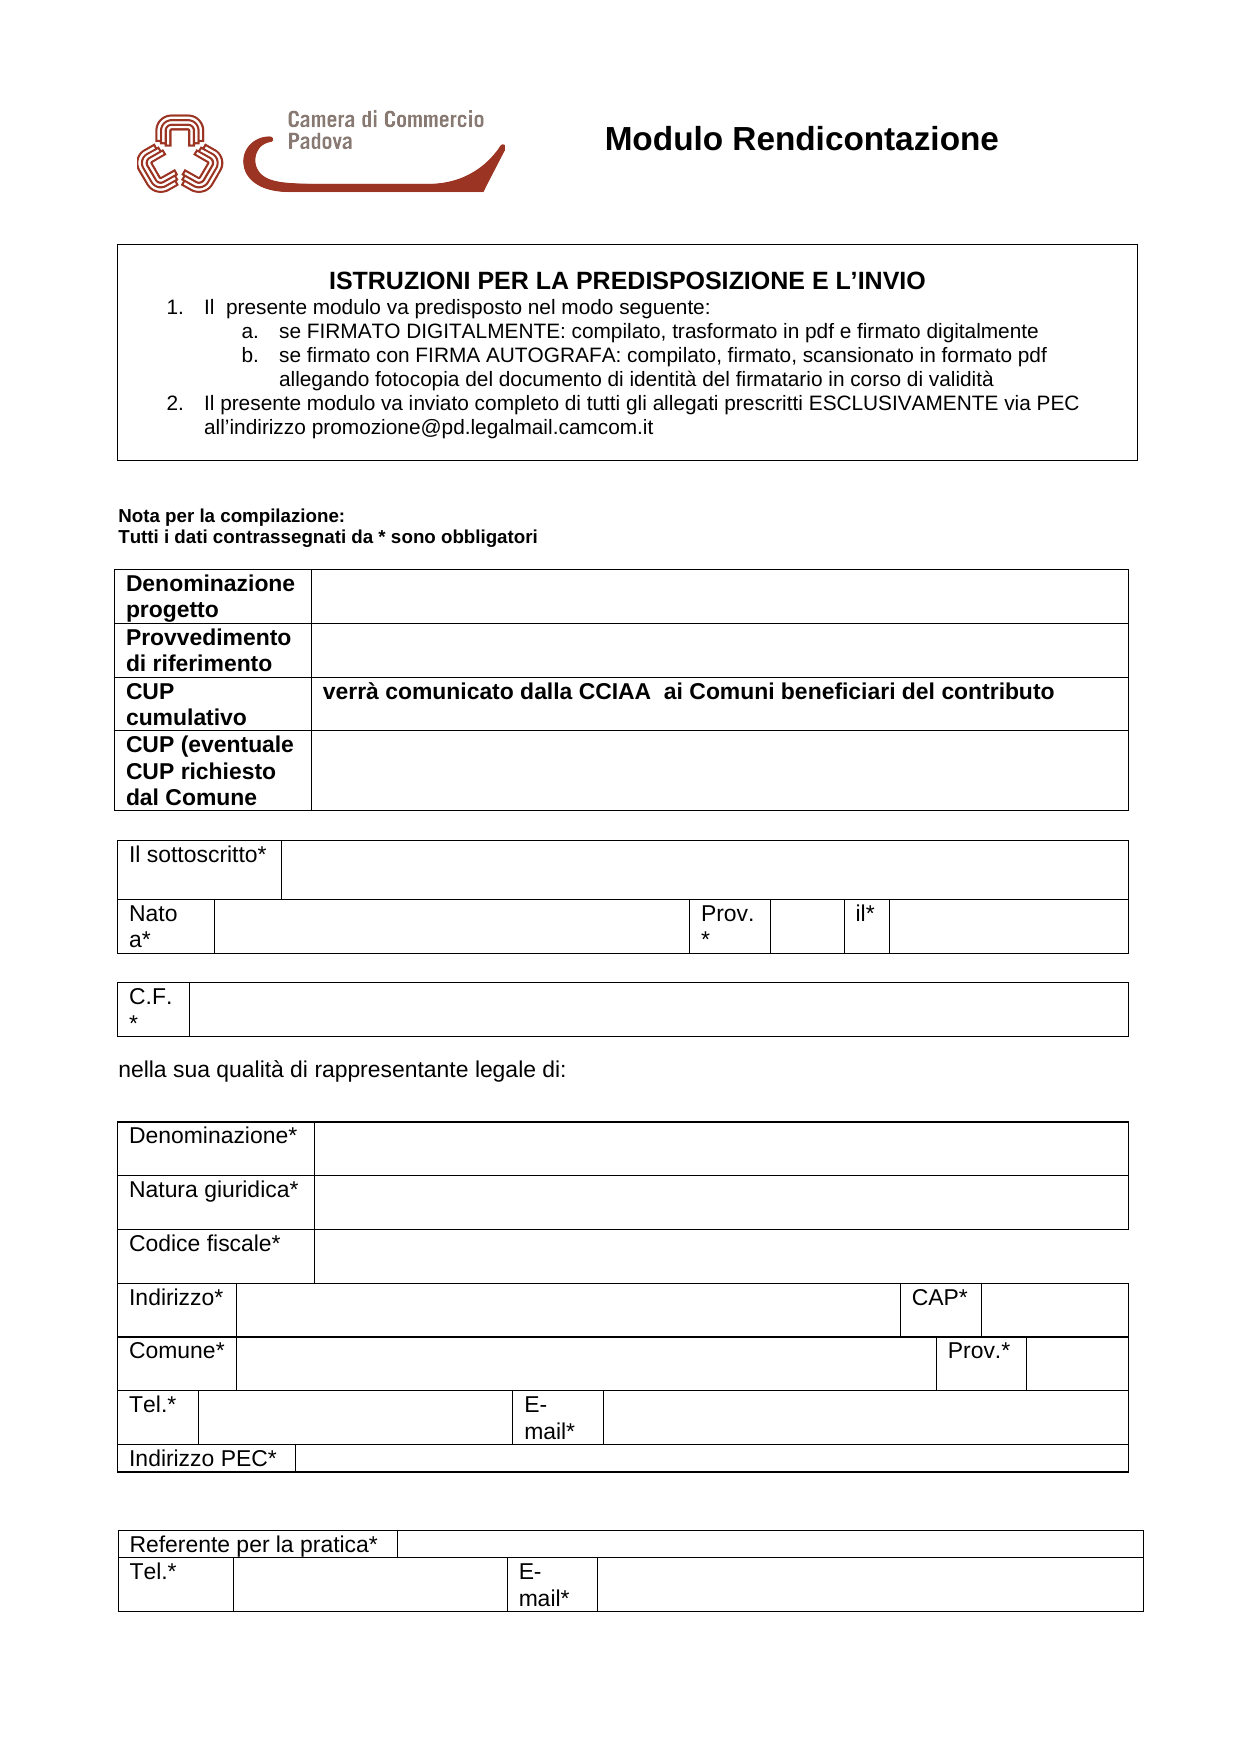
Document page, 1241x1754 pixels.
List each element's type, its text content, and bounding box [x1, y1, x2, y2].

table_cell [315, 1176, 1128, 1229]
table_cell CUP cumulativo [115, 678, 311, 730]
table_cell Comune* [118, 1338, 236, 1390]
table_cell CUP (eventuale CUP richiesto dal Comune [115, 731, 311, 810]
table_header Referente per la pratica* [119, 1531, 397, 1557]
text Nota per la compilazione: Tutti i dati contrassegnati da * sono obbligatori [118, 504, 1122, 547]
table_cell Tel.* [119, 1558, 233, 1611]
table_header C.F.* [118, 983, 189, 1036]
table_cell Prov.* [690, 900, 770, 952]
table_cell [237, 1338, 936, 1390]
table_cell [604, 1391, 1128, 1444]
table_cell il* [845, 900, 889, 952]
table_cell Provvedimento di riferimento [115, 624, 311, 677]
table_cell CAP* [901, 1284, 981, 1336]
table_header ISTRUZIONI PER LA PREDISPOSIZIONE E L’INVIO Il presente modulo va predisposto nel modo seguente: se FIRMATO DIGITALMENTE: compilato, trasformato in pdf e firmato digitalmente se firmato con FIRMA AUTOGRAFA: compilato, firmato, scansionato in formato pdf allegando fotocopia del documento di identità del firmatario in corso di validità Il presente modulo va inviato completo di tutti gli allegati prescritti ESCLUSIVAMENTE via PEC all’indirizzo promozione@pd.legalmail.camcom.it [118, 245, 1137, 460]
table_header [118, 119, 467, 215]
table_cell Prov.* [937, 1338, 1026, 1390]
table_header Il sottoscritto* [118, 841, 281, 899]
text nella sua qualità di rappresentante legale di: [118, 1056, 1122, 1109]
table_cell verrà comunicato dalla CCIAA ai Comuni beneficiari del contributo [312, 678, 1128, 730]
table_header Denominazione progetto [115, 570, 311, 623]
table_header [282, 841, 1128, 899]
table_cell Natura giuridica* [118, 1176, 314, 1229]
table_cell [312, 731, 1128, 810]
table_cell [234, 1558, 507, 1611]
table_cell [982, 1284, 1128, 1336]
table_header [398, 1531, 1143, 1557]
table_cell [598, 1558, 1143, 1611]
table_cell [312, 624, 1128, 677]
table_cell [237, 1284, 900, 1336]
table_cell E-mail* [513, 1391, 603, 1444]
table_cell [296, 1445, 1128, 1471]
table_cell [890, 900, 1128, 952]
table_cell Tel.* [118, 1391, 198, 1444]
table_header Modulo Rendicontazione [467, 119, 1137, 215]
table_cell [315, 1230, 1128, 1283]
table_cell [1027, 1338, 1128, 1390]
table_cell Nato a* [118, 900, 214, 952]
table_cell Indirizzo* [118, 1284, 236, 1336]
table_cell [199, 1391, 512, 1444]
table_cell [771, 900, 844, 952]
table_header Denominazione* [118, 1123, 314, 1175]
table_header [315, 1123, 1128, 1175]
table_cell Codice fiscale* [118, 1230, 314, 1283]
picture [137, 110, 505, 193]
table_cell E-mail* [508, 1558, 597, 1611]
table_header [312, 570, 1128, 623]
table_cell Indirizzo PEC* [118, 1445, 295, 1471]
table_cell [215, 900, 689, 952]
table_header [190, 983, 1128, 1036]
